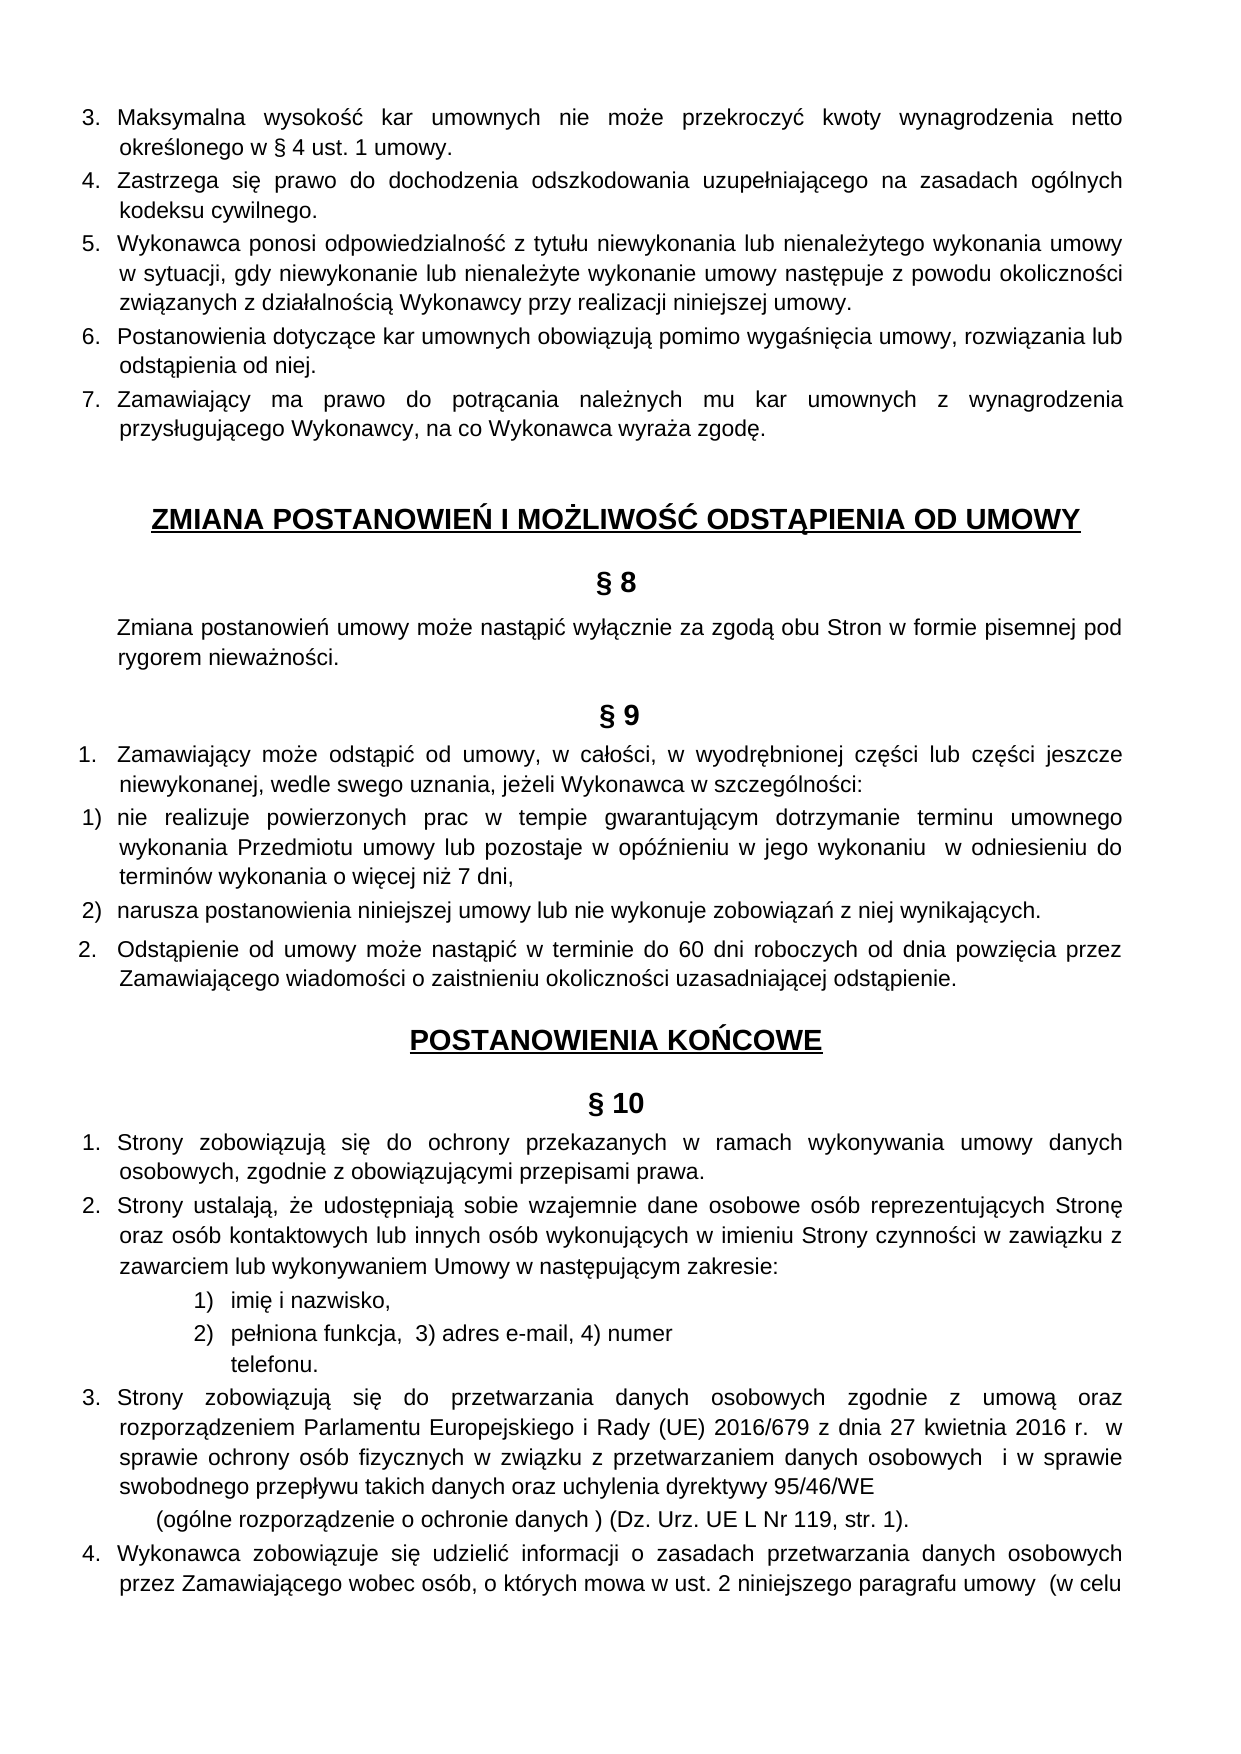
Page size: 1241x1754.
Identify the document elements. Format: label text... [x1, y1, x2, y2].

subtitle § 9 [118, 698, 1128, 732]
list imię i nazwisko, [193, 1287, 763, 1313]
list Wykonawca ponosi odpowiedzialność z tytułu niewykonania lub nienależytego wykonania umowy w sytuacji, gdy niewykonanie lub nienależyte wykonanie umowy następuje z powodu okoliczności związanych z działalnością Wykonawcy przy realizacji niniejszej umowy. [82, 230, 1123, 316]
list Maksymalna wysokość kar umownych nie może przekroczyć kwoty wynagrodzenia netto określonego w § 4 ust. 1 umowy. [82, 104, 1123, 160]
subtitle § 8 [118, 565, 1122, 598]
subtitle § 10 [118, 1086, 1122, 1119]
subtitle ZMIANA POSTANOWIEŃ I MOŻLIWOŚĆ ODSTĄPIENIA OD UMOWY [117, 502, 1123, 536]
list nie realizuje powierzonych prac w tempie gwarantującym dotrzymanie terminu umownego wykonania Przedmiotu umowy lub pozostaje w opóźnieniu w jego wykonaniu w odniesieniu do terminów wykonania o więcej niż 7 dni, [82, 804, 1123, 890]
list narusza postanowienia niniejszej umowy lub nie wykonuje zobowiązań z niej wynikających. [82, 897, 1123, 923]
list pełniona funkcja, 3) adres e-mail, 4) numer telefonu. [193, 1320, 763, 1377]
text (ogólne rozporządzenie o ochronie danych ) (Dz. Urz. UE L Nr 119, str. 1). [156, 1506, 1123, 1533]
list Zamawiający może odstąpić od umowy, w całości, w wyodrębnionej części lub części jeszcze niewykonanej, wedle swego uznania, jeżeli Wykonawca w szczególności: [78, 741, 1123, 797]
list Strony zobowiązują się do ochrony przekazanych w ramach wykonywania umowy danych osobowych, zgodnie z obowiązującymi przepisami prawa. [82, 1128, 1123, 1184]
list Zastrzega się prawo do dochodzenia odszkodowania uzupełniającego na zasadach ogólnych kodeksu cywilnego. [82, 167, 1123, 223]
list Odstąpienie od umowy może nastąpić w terminie do 60 dni roboczych od dnia powzięcia przez Zamawiającego wiadomości o zaistnieniu okoliczności uzasadniającej odstąpienie. [78, 936, 1123, 992]
subtitle POSTANOWIENIA KOŃCOWE [117, 1023, 1123, 1057]
list Wykonawca zobowiązuje się udzielić informacji o zasadach przetwarzania danych osobowych przez Zamawiającego wobec osób, o których mowa w ust. 2 niniejszego paragrafu umowy (w celu [82, 1540, 1123, 1596]
list Zamawiający ma prawo do potrącania należnych mu kar umownych z wynagrodzenia przysługującego Wykonawcy, na co Wykonawca wyraża zgodę. [82, 386, 1123, 442]
list Strony ustalają, że udostępniają sobie wzajemnie dane osobowe osób reprezentujących Stronę oraz osób kontaktowych lub innych osób wykonujących w imieniu Strony czynności w zawiązku z zawarciem lub wykonywaniem Umowy w następującym zakresie: [82, 1192, 1123, 1279]
list Strony zobowiązują się do przetwarzania danych osobowych zgodnie z umową oraz rozporządzeniem Parlamentu Europejskiego i Rady (UE) 2016/679 z dnia 27 kwietnia 2016 r. w sprawie ochrony osób fizycznych w związku z przetwarzaniem danych osobowych i w sprawie swobodnego przepływu takich danych oraz uchylenia dyrektywy 95/46/WE [82, 1384, 1123, 1499]
text Zmiana postanowień umowy może nastąpić wyłącznie za zgodą obu Stron w formie pisemnej pod rygorem nieważności. [117, 614, 1123, 670]
list Postanowienia dotyczące kar umownych obowiązują pomimo wygaśnięcia umowy, rozwiązania lub odstąpienia od niej. [82, 323, 1123, 379]
